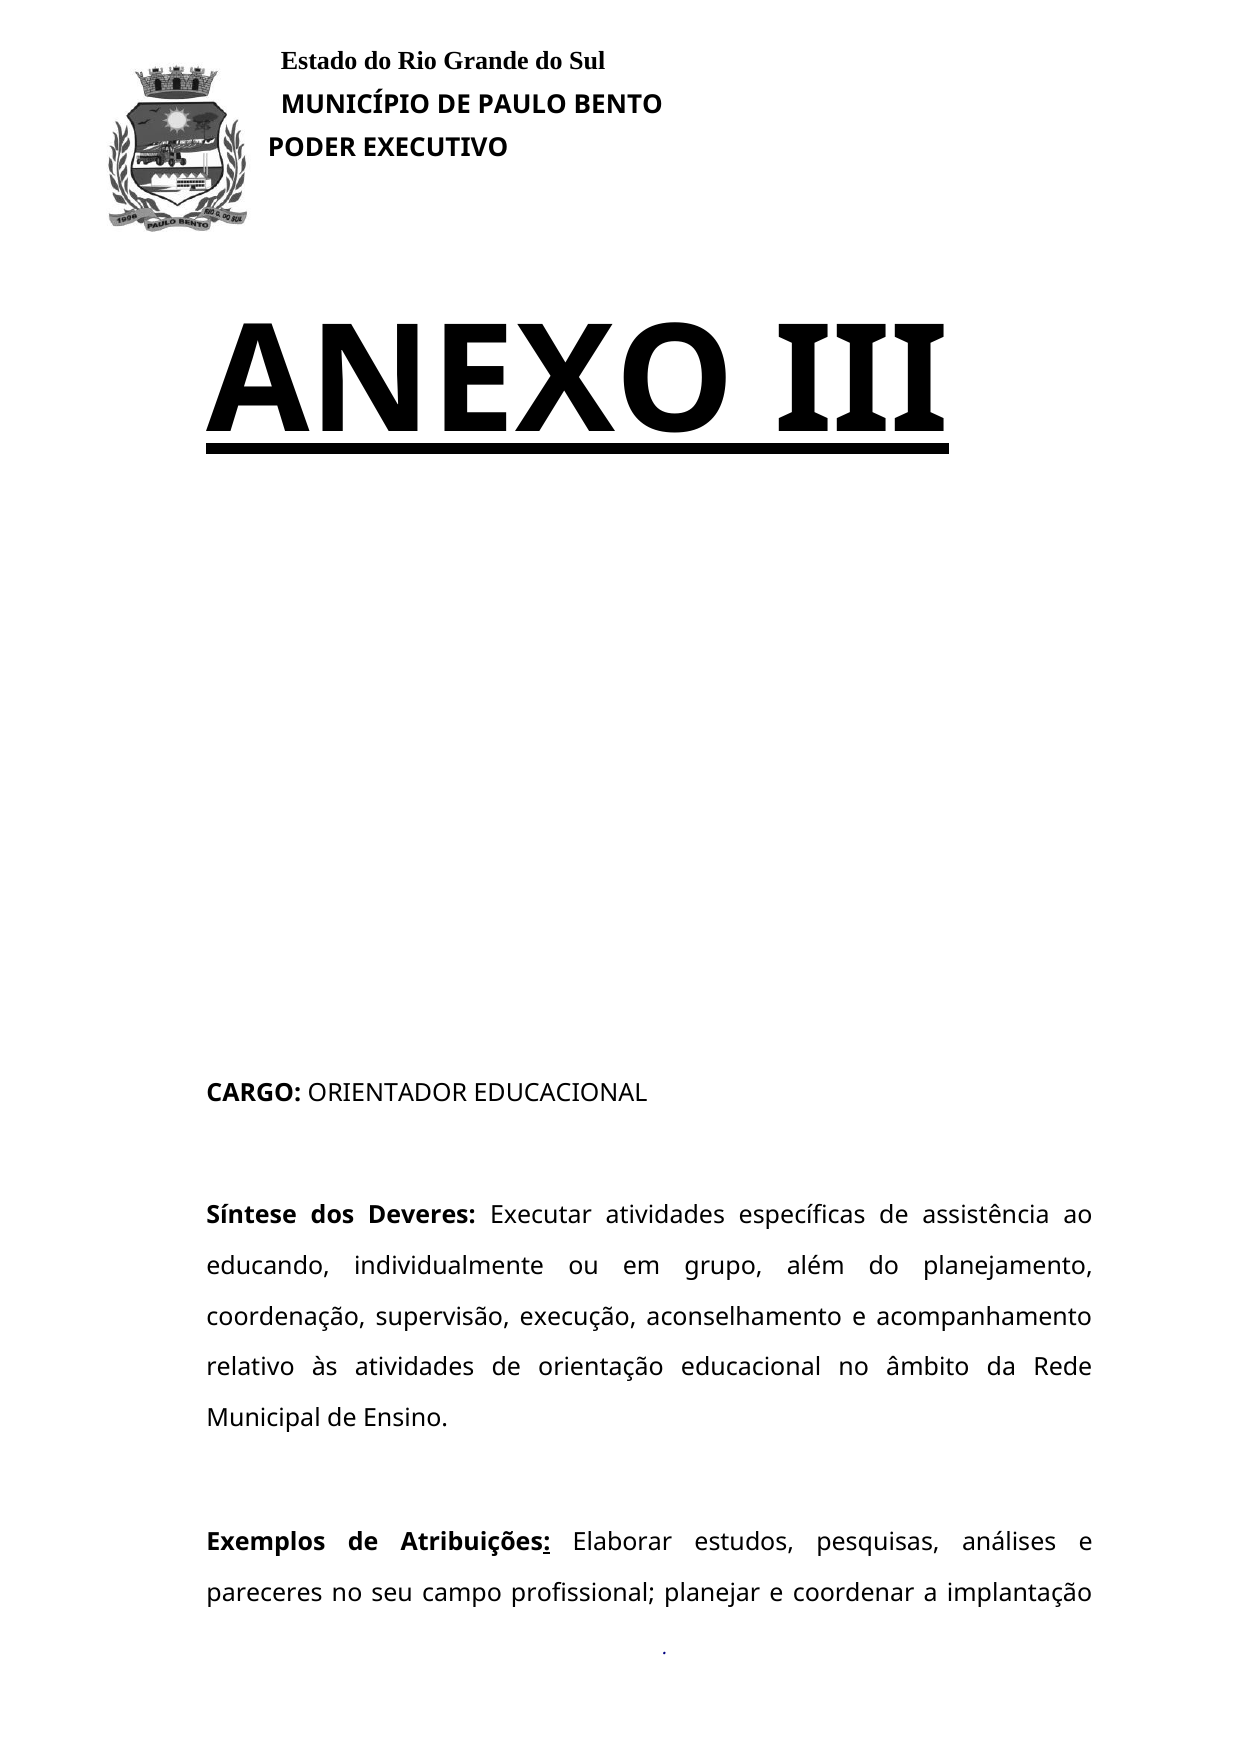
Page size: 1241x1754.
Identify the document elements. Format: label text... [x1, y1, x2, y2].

text CARGO: ORIENTADOR EDUCACIONAL [206, 1074, 1093, 1109]
text Síntese dos Deveres: Executar atividades específicas de assistência ao educando, individualmente ou em grupo, além do planejamento, coordenação, supervisão, execução, aconselhamento e acompanhamento relativo às atividades de orientação educacional no âmbito da Rede Municipal de Ensino. [206, 1197, 1093, 1434]
subtitle ANEXO III [206, 271, 1240, 475]
text Exemplos de Atribuições: Elaborar estudos, pesquisas, análises e pareceres no seu campo profissional; planejar e coordenar a implantação [206, 1524, 1093, 1608]
